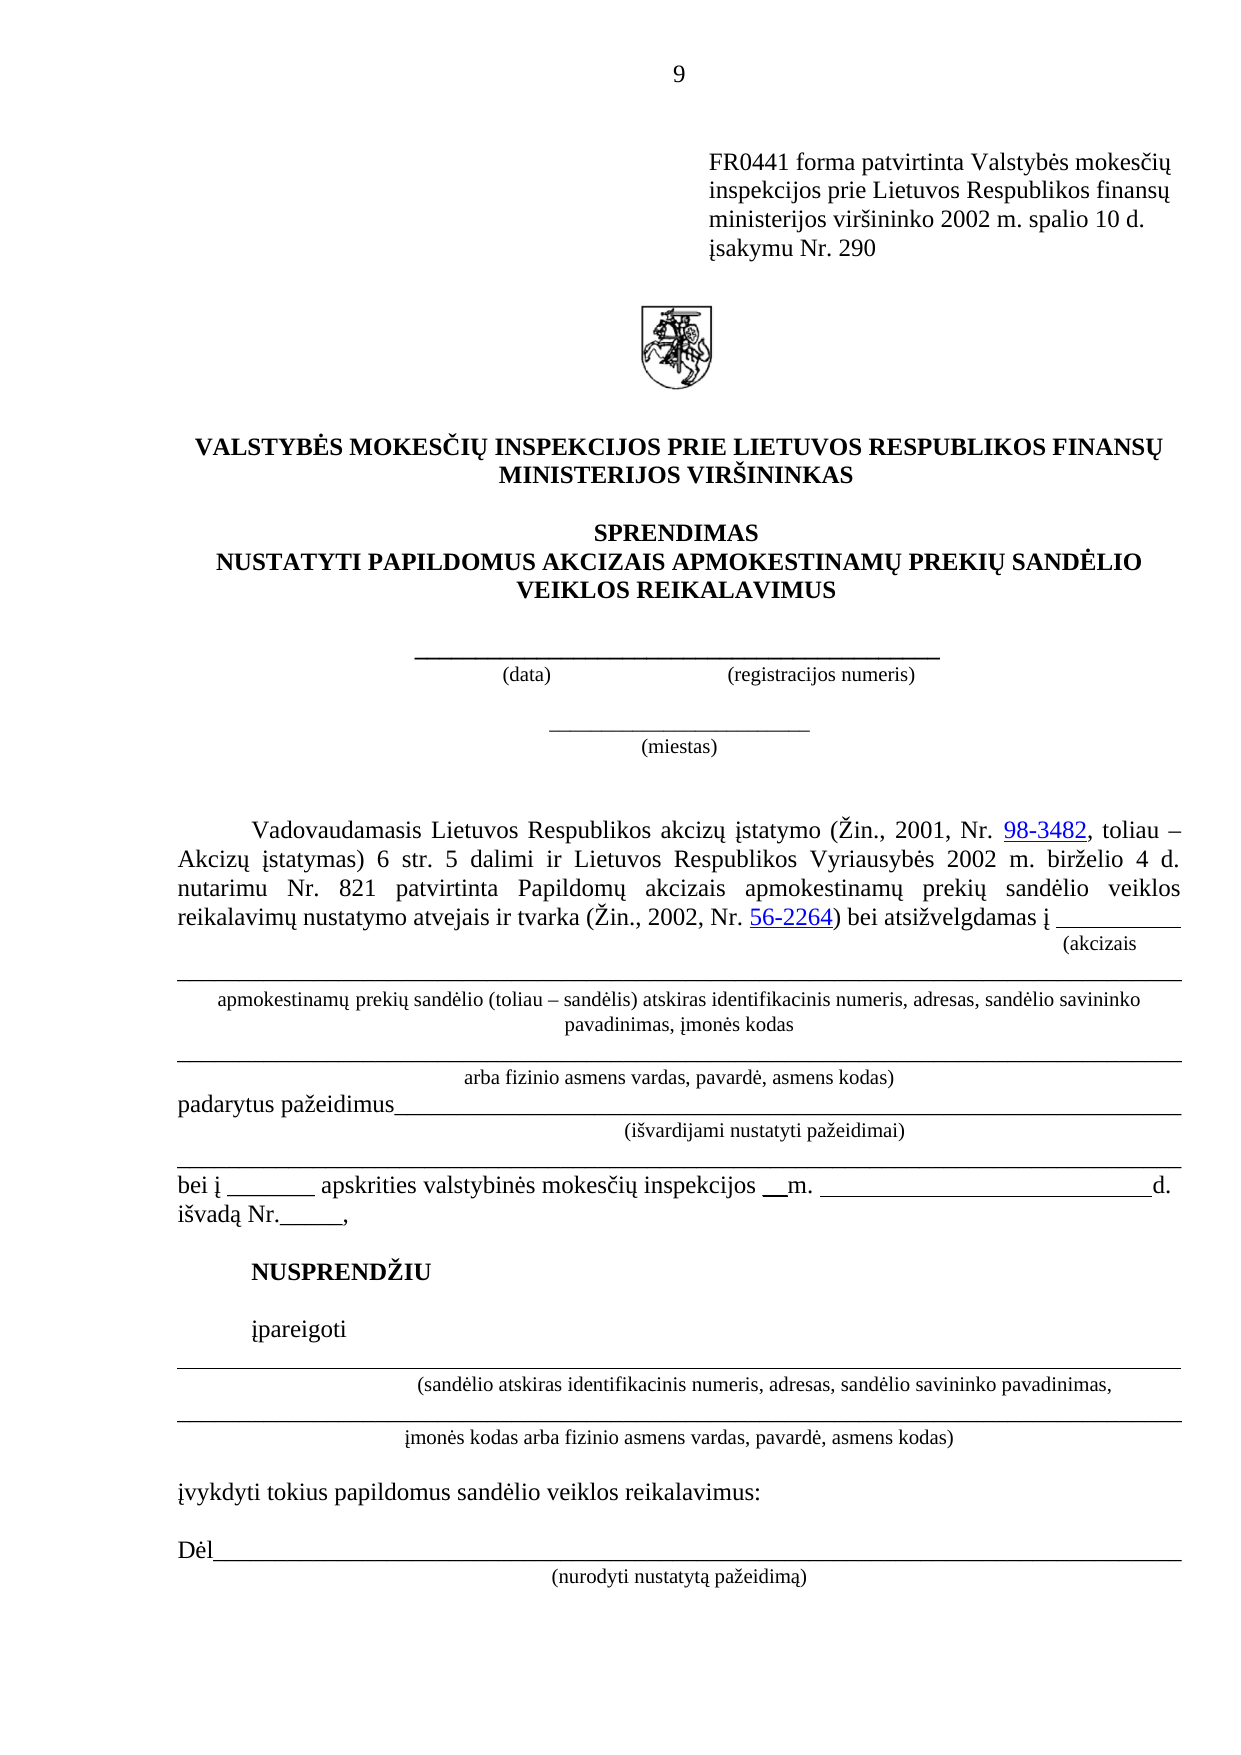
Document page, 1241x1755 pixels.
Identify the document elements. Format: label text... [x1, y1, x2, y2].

text ___________________ [177, 1142, 1181, 1167]
text padarytus pažeidimus [177, 1089, 1181, 1118]
text inspekcijos prie Lietuvos Respublikos finansų [177, 176, 1181, 204]
text NUSPRENDŽIU [177, 1257, 1181, 1286]
text _________________________ [177, 710, 1181, 734]
text įvykdyti tokius papildomus sandėlio veiklos reikalavimus: [177, 1477, 1181, 1506]
text ministerijos viršininko 2002 m. spalio 10 d. [177, 204, 1181, 233]
text SPRENDIMAS [177, 518, 1181, 547]
text išvadą Nr._____, [177, 1199, 1181, 1228]
text įmonės kodas arba fizinio asmens vardas, pavardė, asmens kodas) [177, 1425, 1181, 1449]
text (data) (registracijos numeris) [177, 662, 1181, 686]
text (nurodyti nustatytą pažeidimą) [177, 1564, 1181, 1588]
text (akcizais [177, 931, 1181, 955]
text FR0441 forma patvirtinta Valstybės mokesčių [177, 147, 1181, 176]
text (miestas) [177, 734, 1181, 758]
text įpareigoti [177, 1314, 1181, 1368]
text arba fizinio asmens vardas, pavardė, asmens kodas) [177, 1065, 1181, 1089]
text Vadovaudamasis Lietuvos Respublikos akcizų įstatymo (Žin., 2001, Nr. 98-3482, toliau – Akcizų įstatymas) 6 str. 5 dalimi ir Lietuvos Respublikos Vyriausybės 2002 m. birželio 4 d. nutarimu Nr. 821 patvirtinta Papildomų akcizais apmokestinamų prekių sandėlio veiklos reikalavimų nustatymo atvejais ir tvarka (Žin., 2002, Nr. 56-2264) bei atsižvelgdamas į [177, 816, 1181, 931]
text VALSTYBĖS MOKESČIŲ INSPEKCIJOS PRIE LIETUVOS RESPUBLIKOS FINANSŲ MINISTERIJOS VIRŠININKAS [177, 432, 1181, 489]
text bei į _______ apskrities valstybinės mokesčių inspekcijos __m. d. [177, 1171, 1181, 1199]
text įsakymu Nr. 290 [177, 233, 1181, 262]
text (sandėlio atskiras identifikacinis numeris, adresas, sandėlio savininko pavadinimas, [177, 1372, 1181, 1396]
text apmokestinamų prekių sandėlio (toliau – sandėlis) atskiras identifikacinis numeris, adresas, sandėlio savininko pavadinimas, įmonės kodas [177, 983, 1181, 1036]
text Dėl [177, 1535, 1181, 1564]
text NUSTATYTI PAPILDOMUS AKCIZAIS APMOKESTINAMŲ PREKIŲ SANDĖLIO VEIKLOS REIKALAVIMUS [177, 547, 1181, 604]
text (išvardijami nustatyti pažeidimai) [177, 1118, 1181, 1142]
